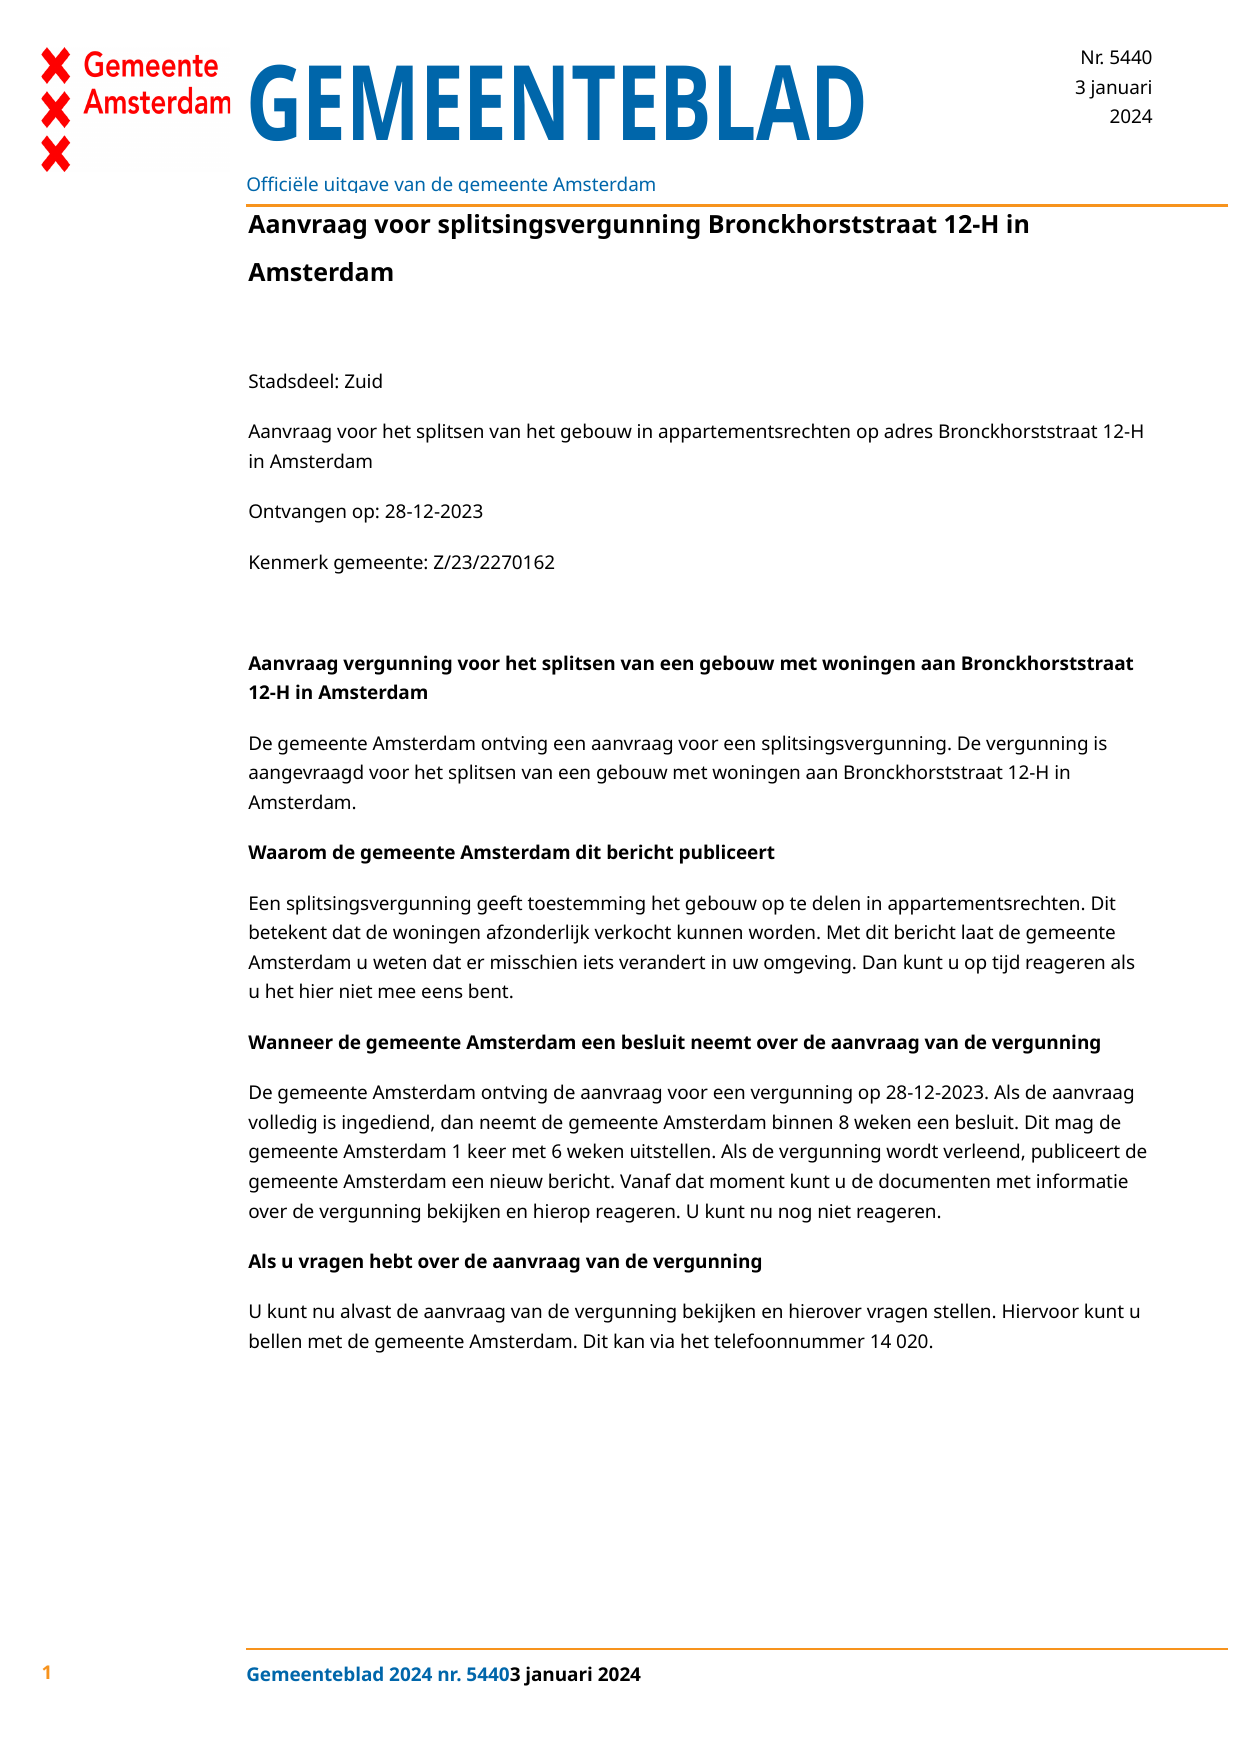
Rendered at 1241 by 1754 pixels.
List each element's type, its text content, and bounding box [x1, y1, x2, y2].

text De gemeente Amsterdam ontving de aanvraag voor een vergunning op 28-12-2023. Als de aanvraag volledig is ingediend, dan neemt de gemeente Amsterdam binnen 8 weken een besluit. Dit mag de gemeente Amsterdam 1 keer met 6 weken uitstellen. Als de vergunning wordt verleend, publiceert de gemeente Amsterdam een nieuw bericht. Vanaf dat moment kunt u de documenten met informatie over de vergunning bekijken en hierop reageren. U kunt nu nog niet reageren. [248, 1079, 1152, 1224]
picture [41, 47, 231, 172]
text U kunt nu alvast de aanvraag van de vergunning bekijken en hierover vragen stellen. Hiervoor kunt u bellen met de gemeente Amsterdam. Dit kan via het telefoonnummer 14 020. [248, 1299, 1152, 1354]
text Een splitsingsvergunning geeft toestemming het gebouw op te delen in appartementsrechten. Dit betekent dat de woningen afzonderlijk verkocht kunnen worden. Met dit bericht laat de gemeente Amsterdam u weten dat er misschien iets verandert in uw omgeving. Dan kunt u op tijd reageren als u het hier niet mee eens bent. [248, 890, 1152, 1004]
text Aanvraag vergunning voor het splitsen van een gebouw met woningen aan Bronckhorststraat 12-H in Amsterdam [248, 650, 1152, 705]
text Stadsdeel: Zuid [248, 368, 1152, 394]
text Aanvraag voor splitsingsvergunning Bronckhorststraat 12-H in Amsterdam [248, 207, 1152, 288]
text De gemeente Amsterdam ontving een aanvraag voor een splitsingsvergunning. De vergunning is aangevraagd voor het splitsen van een gebouw met woningen aan Bronckhorststraat 12-H in Amsterdam. [248, 730, 1152, 815]
text Ontvangen op: 28-12-2023 [248, 499, 1152, 524]
text Als u vragen hebt over de aanvraag van de vergunning [248, 1248, 1152, 1274]
text Kenmerk gemeente: Z/23/2270162 [248, 549, 1152, 575]
text Wanneer de gemeente Amsterdam een besluit neemt over de aanvraag van de vergunning [248, 1029, 1152, 1055]
text Waarom de gemeente Amsterdam dit bericht publiceert [248, 839, 1152, 865]
text Aanvraag voor het splitsen van het gebouw in appartementsrechten op adres Bronckhorststraat 12-H in Amsterdam [248, 419, 1152, 474]
